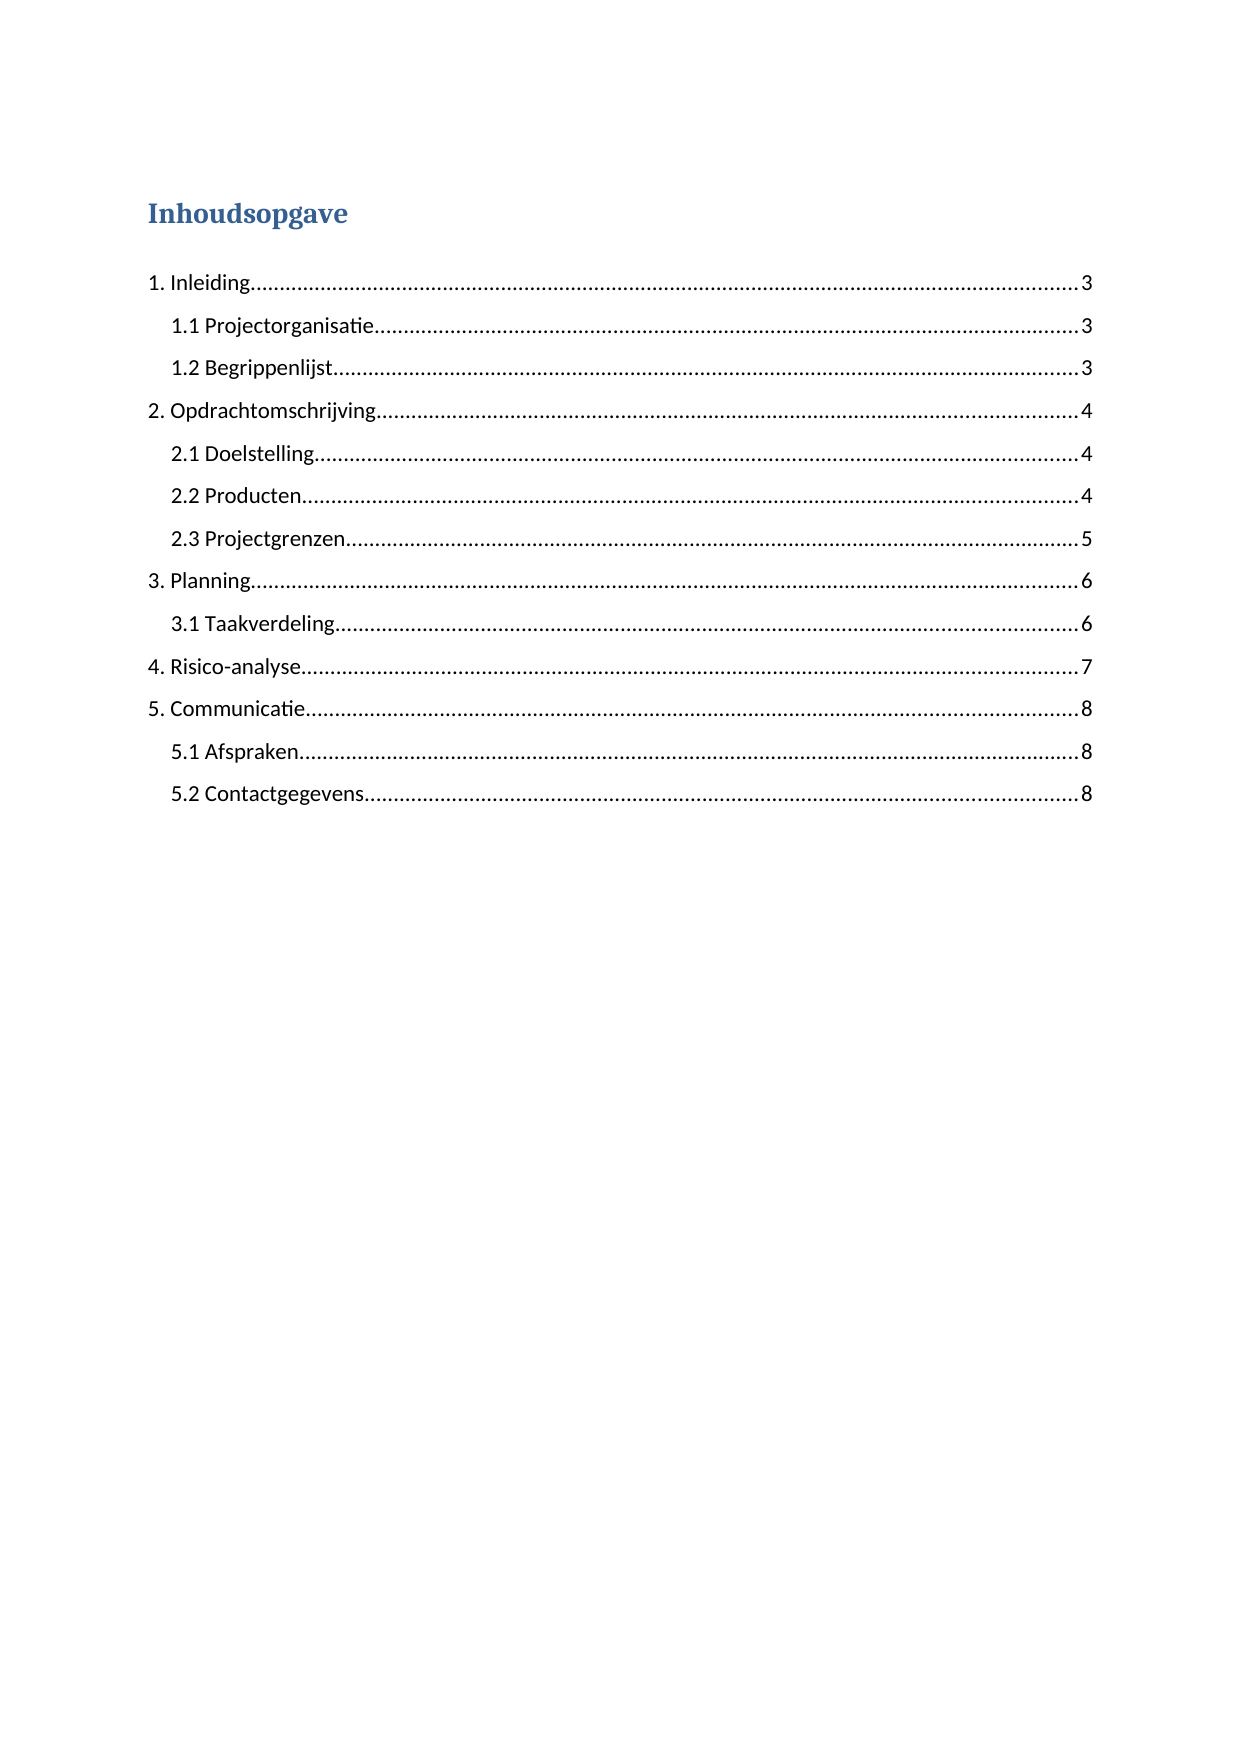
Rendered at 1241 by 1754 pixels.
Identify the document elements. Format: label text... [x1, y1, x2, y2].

text 2. Opdrachtomschrijving 4 [148, 396, 1092, 424]
text 1.2 Begrippenlijst 3 [171, 353, 1092, 382]
text 5.1 Afspraken 8 [171, 737, 1092, 765]
text 3. Planning 6 [148, 567, 1092, 594]
text 2.3 Projectgrenzen 5 [171, 524, 1092, 552]
text 4. Risico-analyse 7 [148, 652, 1092, 680]
text 1. Inleiding 3 [148, 236, 1092, 296]
text 5. Communicatie 8 [148, 694, 1092, 722]
text 2.1 Doelstelling 4 [171, 439, 1092, 467]
subtitle Inhoudsopgave [148, 198, 1092, 231]
text 3.1 Taakverdeling 6 [171, 609, 1092, 637]
text 2.2 Producten 4 [171, 481, 1092, 509]
text 1.1 Projectorganisatie 3 [171, 311, 1092, 339]
text 5.2 Contactgegevens 8 [171, 779, 1092, 808]
